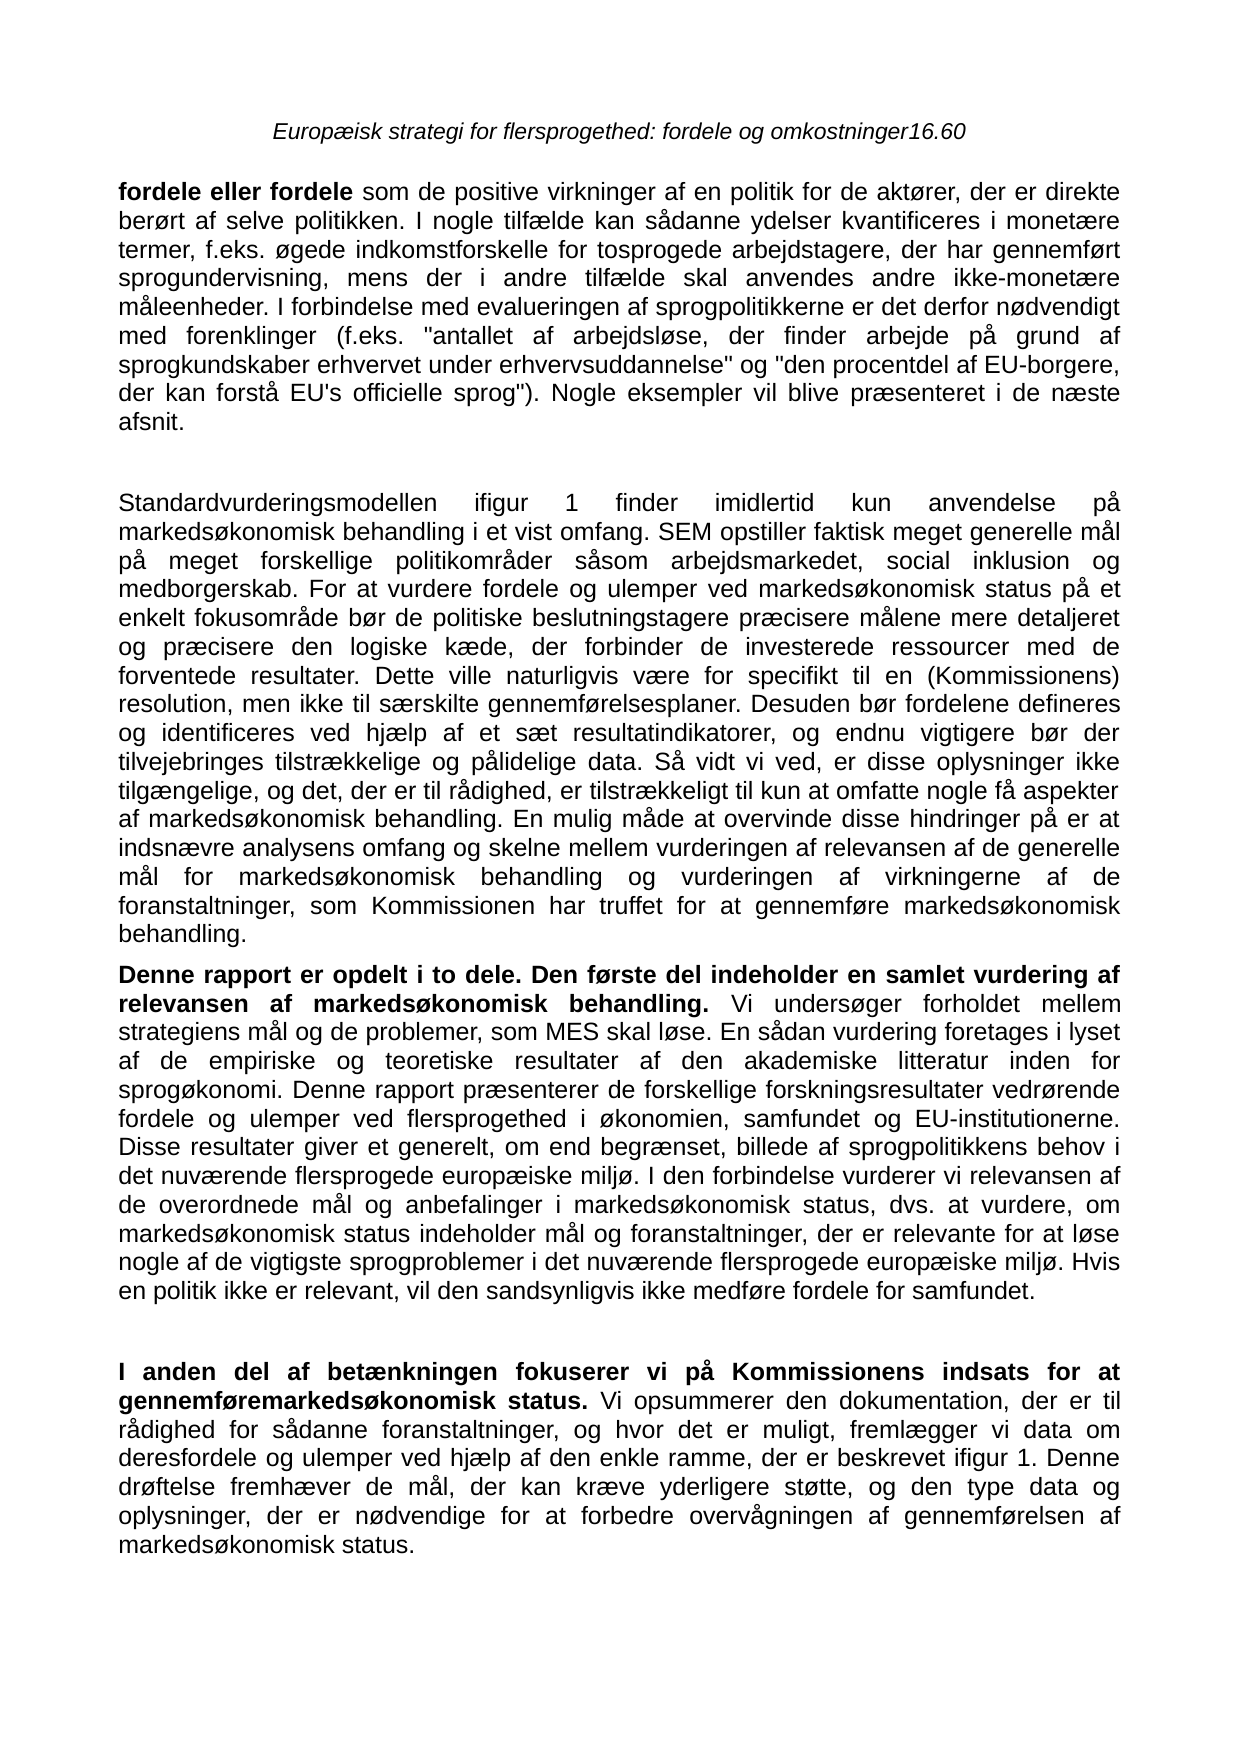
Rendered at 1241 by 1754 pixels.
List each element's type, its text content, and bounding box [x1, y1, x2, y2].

text I anden del af betænkningen fokuserer vi på Kommissionens indsats for at gennemføremarkedsøkonomisk status. Vi opsummerer den dokumentation, der er til rådighed for sådanne foranstaltninger, og hvor det er muligt, fremlægger vi data om deresfordele og ulemper ved hjælp af den enkle ramme, der er beskrevet ifigur 1. Denne drøftelse fremhæver de mål, der kan kræve yderligere støtte, og den type data og oplysninger, der er nødvendige for at forbedre overvågningen af gennemførelsen af markedsøkonomisk status. [118, 1357, 1122, 1558]
text Denne rapport er opdelt i to dele. Den første del indeholder en samlet vurdering af relevansen af markedsøkonomisk behandling. Vi undersøger forholdet mellem strategiens mål og de problemer, som MES skal løse. En sådan vurdering foretages i lyset af de empiriske og teoretiske resultater af den akademiske litteratur inden for sprogøkonomi. Denne rapport præsenterer de forskellige forskningsresultater vedrørende fordele og ulemper ved flersprogethed i økonomien, samfundet og EU-institutionerne. Disse resultater giver et generelt, om end begrænset, billede af sprogpolitikkens behov i det nuværende flersprogede europæiske miljø. I den forbindelse vurderer vi relevansen af de overordnede mål og anbefalinger i markedsøkonomisk status, dvs. at vurdere, om markedsøkonomisk status indeholder mål og foranstaltninger, der er relevante for at løse nogle af de vigtigste sprogproblemer i det nuværende flersprogede europæiske miljø. Hvis en politik ikke er relevant, vil den sandsynligvis ikke medføre fordele for samfundet. [118, 960, 1122, 1305]
text fordele eller fordele som de positive virkninger af en politik for de aktører, der er direkte berørt af selve politikken. I nogle tilfælde kan sådanne ydelser kvantificeres i monetære termer, f.eks. øgede indkomstforskelle for tosprogede arbejdstagere, der har gennemført sprogundervisning, mens der i andre tilfælde skal anvendes andre ikke-monetære måleenheder. I forbindelse med evalueringen af sprogpolitikkerne er det derfor nødvendigt med forenklinger (f.eks. "antallet af arbejdsløse, der finder arbejde på grund af sprogkundskaber erhvervet under erhvervsuddannelse" og "den procentdel af EU-borgere, der kan forstå EU's officielle sprog"). Nogle eksempler vil blive præsenteret i de næste afsnit. [118, 177, 1122, 436]
text Standardvurderingsmodellen ifigur 1 finder imidlertid kun anvendelse på markedsøkonomisk behandling i et vist omfang. SEM opstiller faktisk meget generelle mål på meget forskellige politikområder såsom arbejdsmarkedet, social inklusion og medborgerskab. For at vurdere fordele og ulemper ved markedsøkonomisk status på et enkelt fokusområde bør de politiske beslutningstagere præcisere målene mere detaljeret og præcisere den logiske kæde, der forbinder de investerede ressourcer med de forventede resultater. Dette ville naturligvis være for specifikt til en (Kommissionens) resolution, men ikke til særskilte gennemførelsesplaner. Desuden bør fordelene defineres og identificeres ved hjælp af et sæt resultatindikatorer, og endnu vigtigere bør der tilvejebringes tilstrækkelige og pålidelige data. Så vidt vi ved, er disse oplysninger ikke tilgængelige, og det, der er til rådighed, er tilstrækkeligt til kun at omfatte nogle få aspekter af markedsøkonomisk behandling. En mulig måde at overvinde disse hindringer på er at indsnævre analysens omfang og skelne mellem vurderingen af relevansen af de generelle mål for markedsøkonomisk behandling og vurderingen af virkningerne af de foranstaltninger, som Kommissionen har truffet for at gennemføre markedsøkonomisk behandling. [118, 488, 1122, 948]
